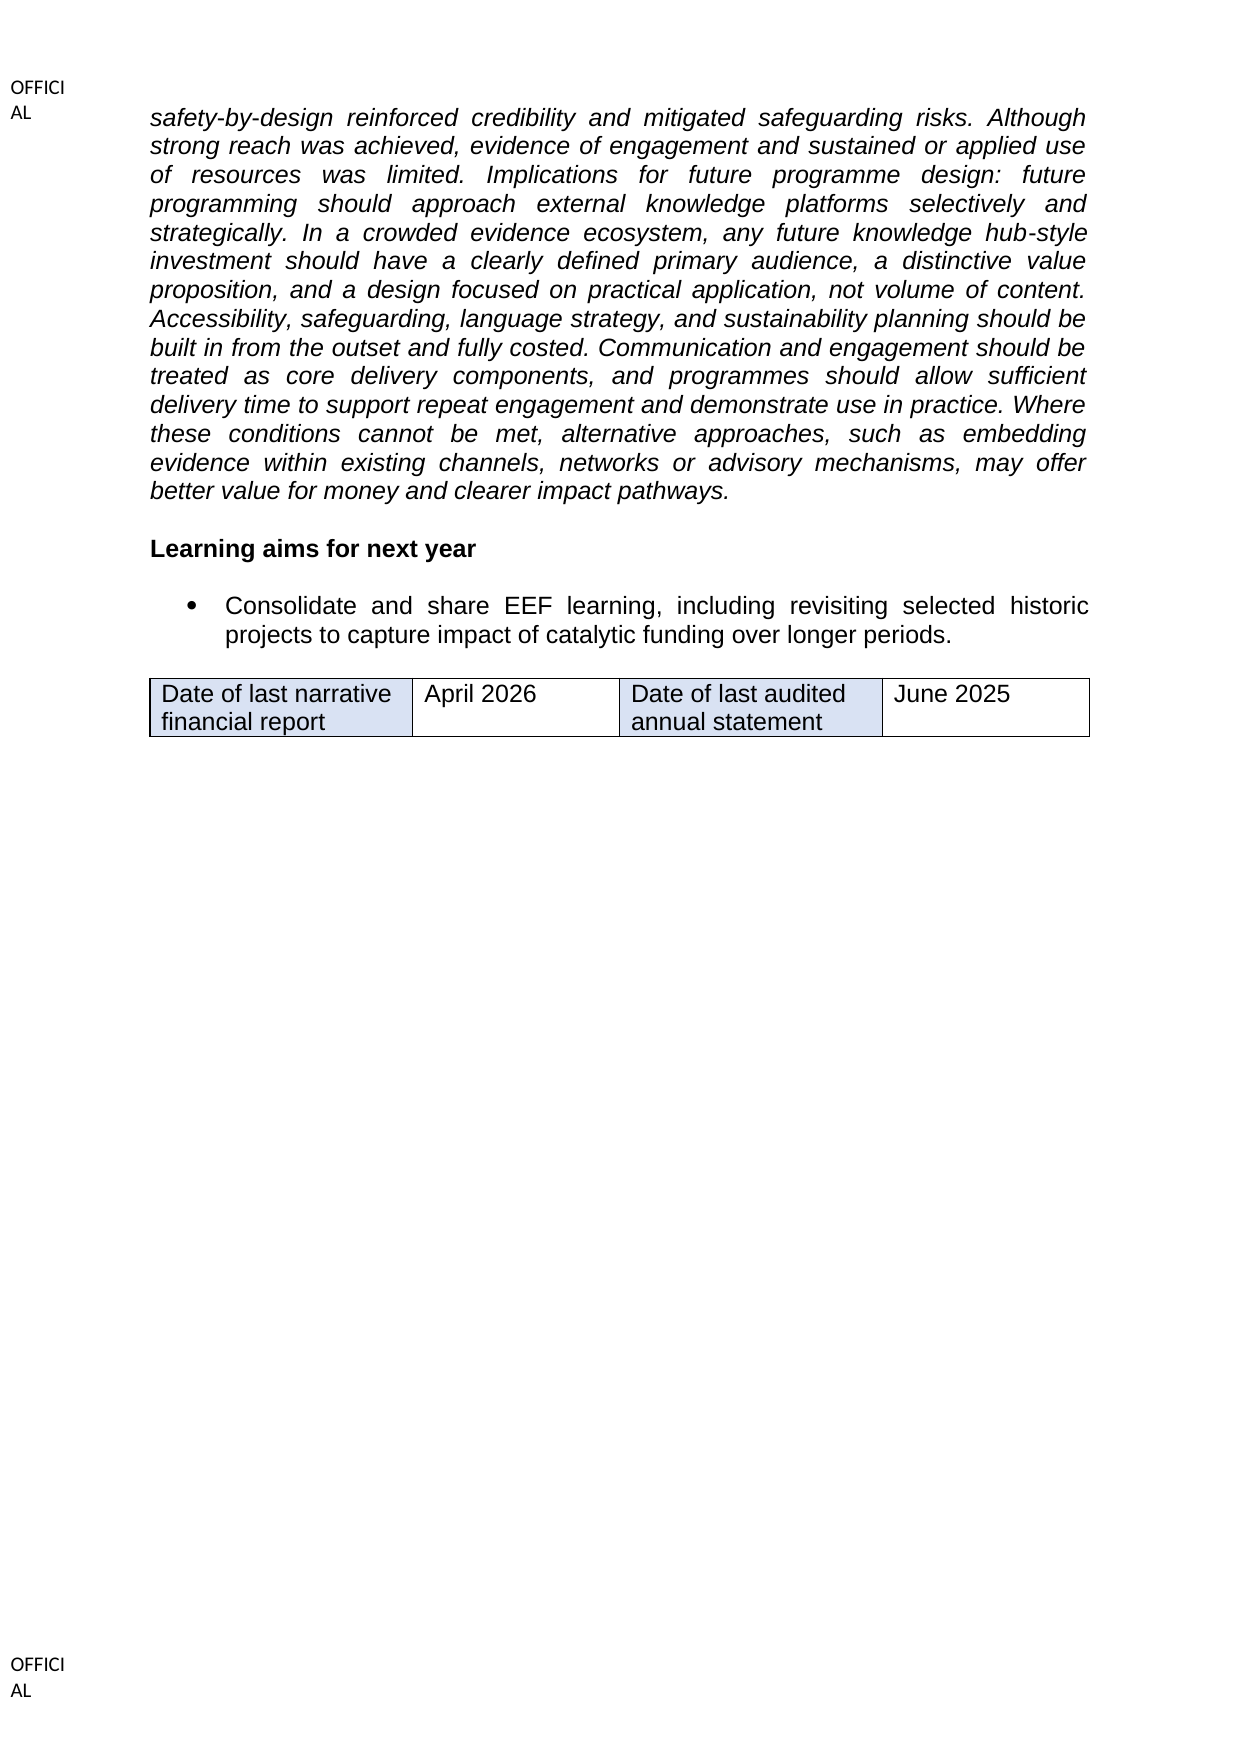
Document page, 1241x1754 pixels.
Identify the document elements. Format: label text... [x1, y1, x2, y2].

table_header Date of last audited annual statement [620, 679, 882, 736]
table_header April 2026 [413, 679, 619, 736]
table_header Date of last narrative financial report [151, 679, 412, 736]
text safety‑by‑design reinforced credibility and mitigated safeguarding risks. Although strong reach was achieved, evidence of engagement and sustained or applied use of resources was limited. Implications for future programme design: future programming should approach external knowledge platforms selectively and strategically. In a crowded evidence ecosystem, any future knowledge hub‑style investment should have a clearly defined primary audience, a distinctive value proposition, and a design focused on practical application, not volume of content. Accessibility, safeguarding, language strategy, and sustainability planning should be built in from the outset and fully costed. Communication and engagement should be treated as core delivery components, and programmes should allow sufficient delivery time to support repeat engagement and demonstrate use in practice. Where these conditions cannot be met, alternative approaches, such as embedding evidence within existing channels, networks or advisory mechanisms, may offer better value for money and clearer impact pathways. [150, 102, 1090, 505]
table_header June 2025 [883, 679, 1089, 736]
list Consolidate and share EEF learning, including revisiting selected historic projects to capture impact of catalytic funding over longer periods. [187, 591, 1090, 649]
text Learning aims for next year [150, 534, 1090, 562]
